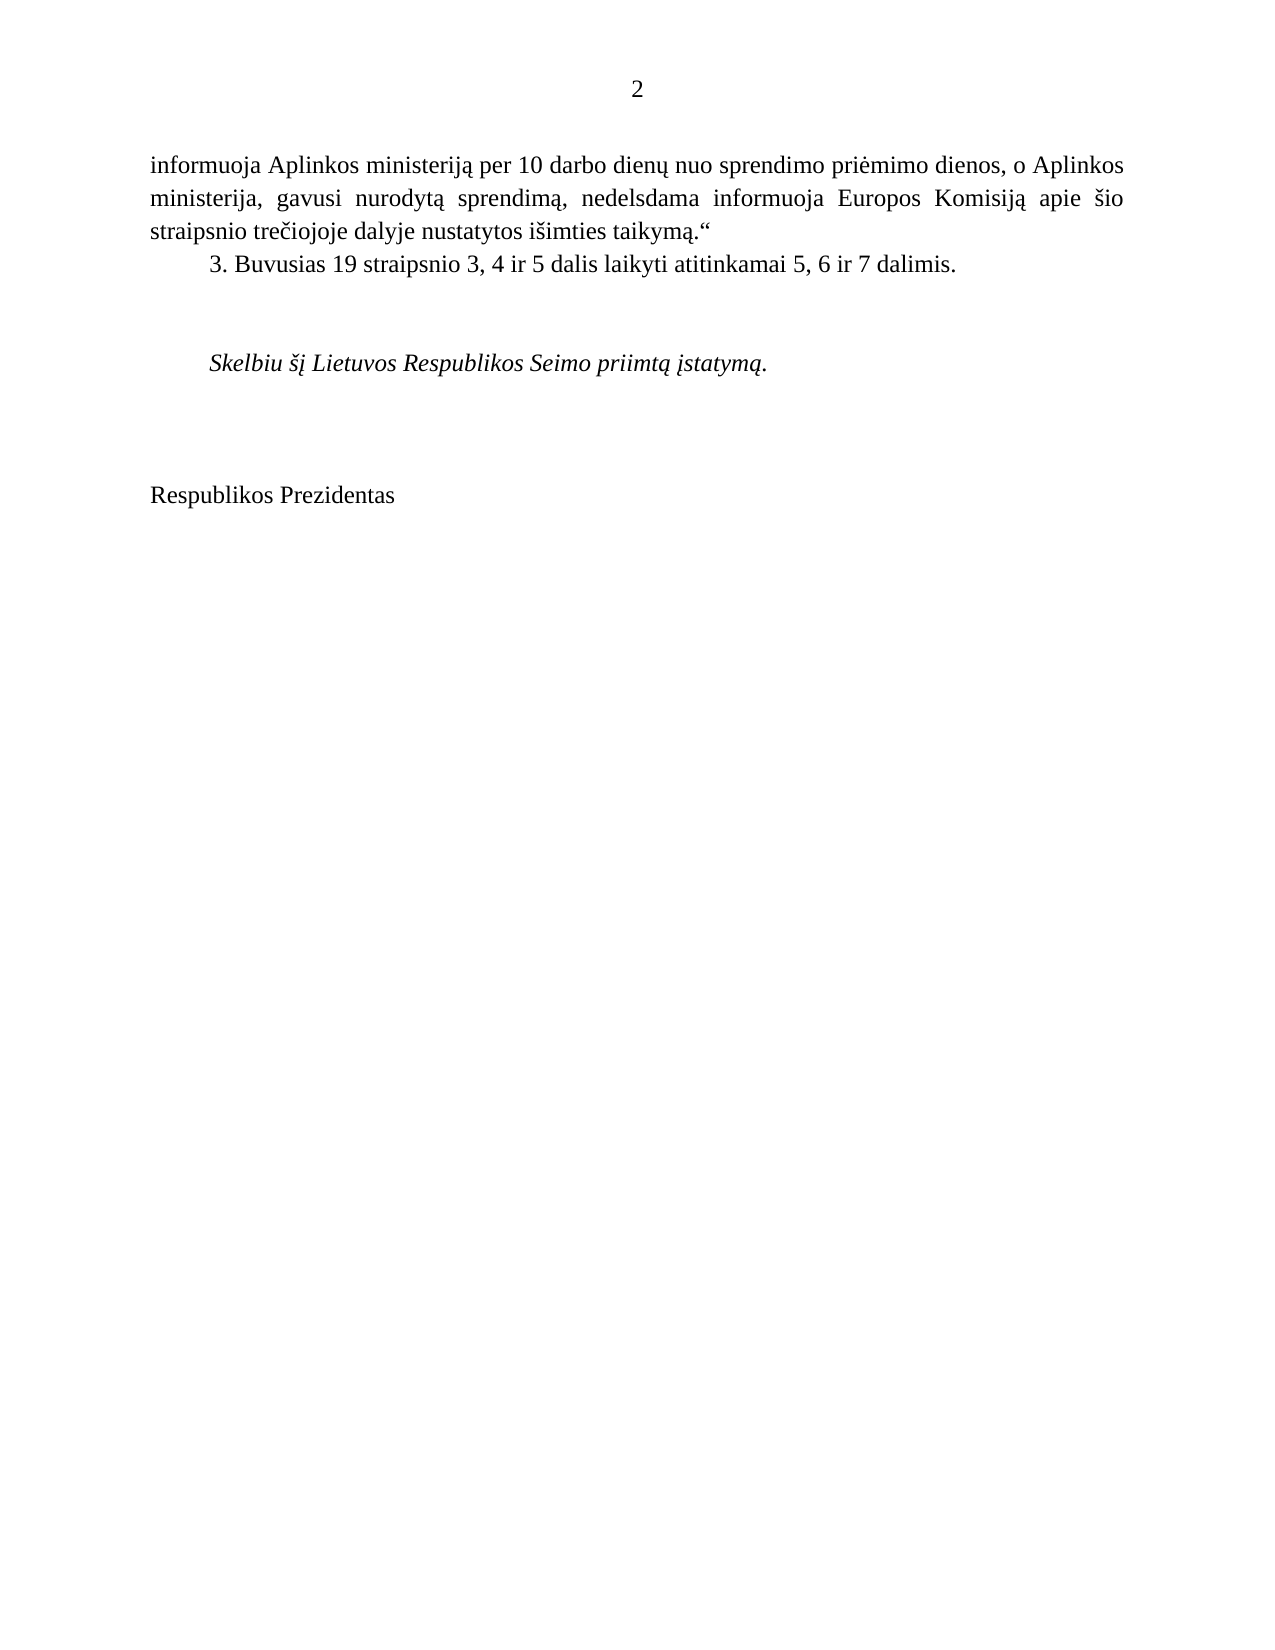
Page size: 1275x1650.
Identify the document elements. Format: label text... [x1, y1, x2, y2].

text Respublikos Prezidentas [150, 480, 1125, 509]
text 3. Buvusias 19 straipsnio 3, 4 ir 5 dalis laikyti atitinkamai 5, 6 ir 7 dalimis. [150, 249, 1125, 278]
text informuoja Aplinkos ministeriją per 10 darbo dienų nuo sprendimo priėmimo dienos, o Aplinkos ministerija, gavusi nurodytą sprendimą, nedelsdama informuoja Europos Komisiją apie šio straipsnio trečiojoje dalyje nustatytos išimties taikymą.“ [150, 150, 1125, 245]
text Skelbiu šį Lietuvos Respublikos Seimo priimtą įstatymą. [150, 348, 1125, 377]
